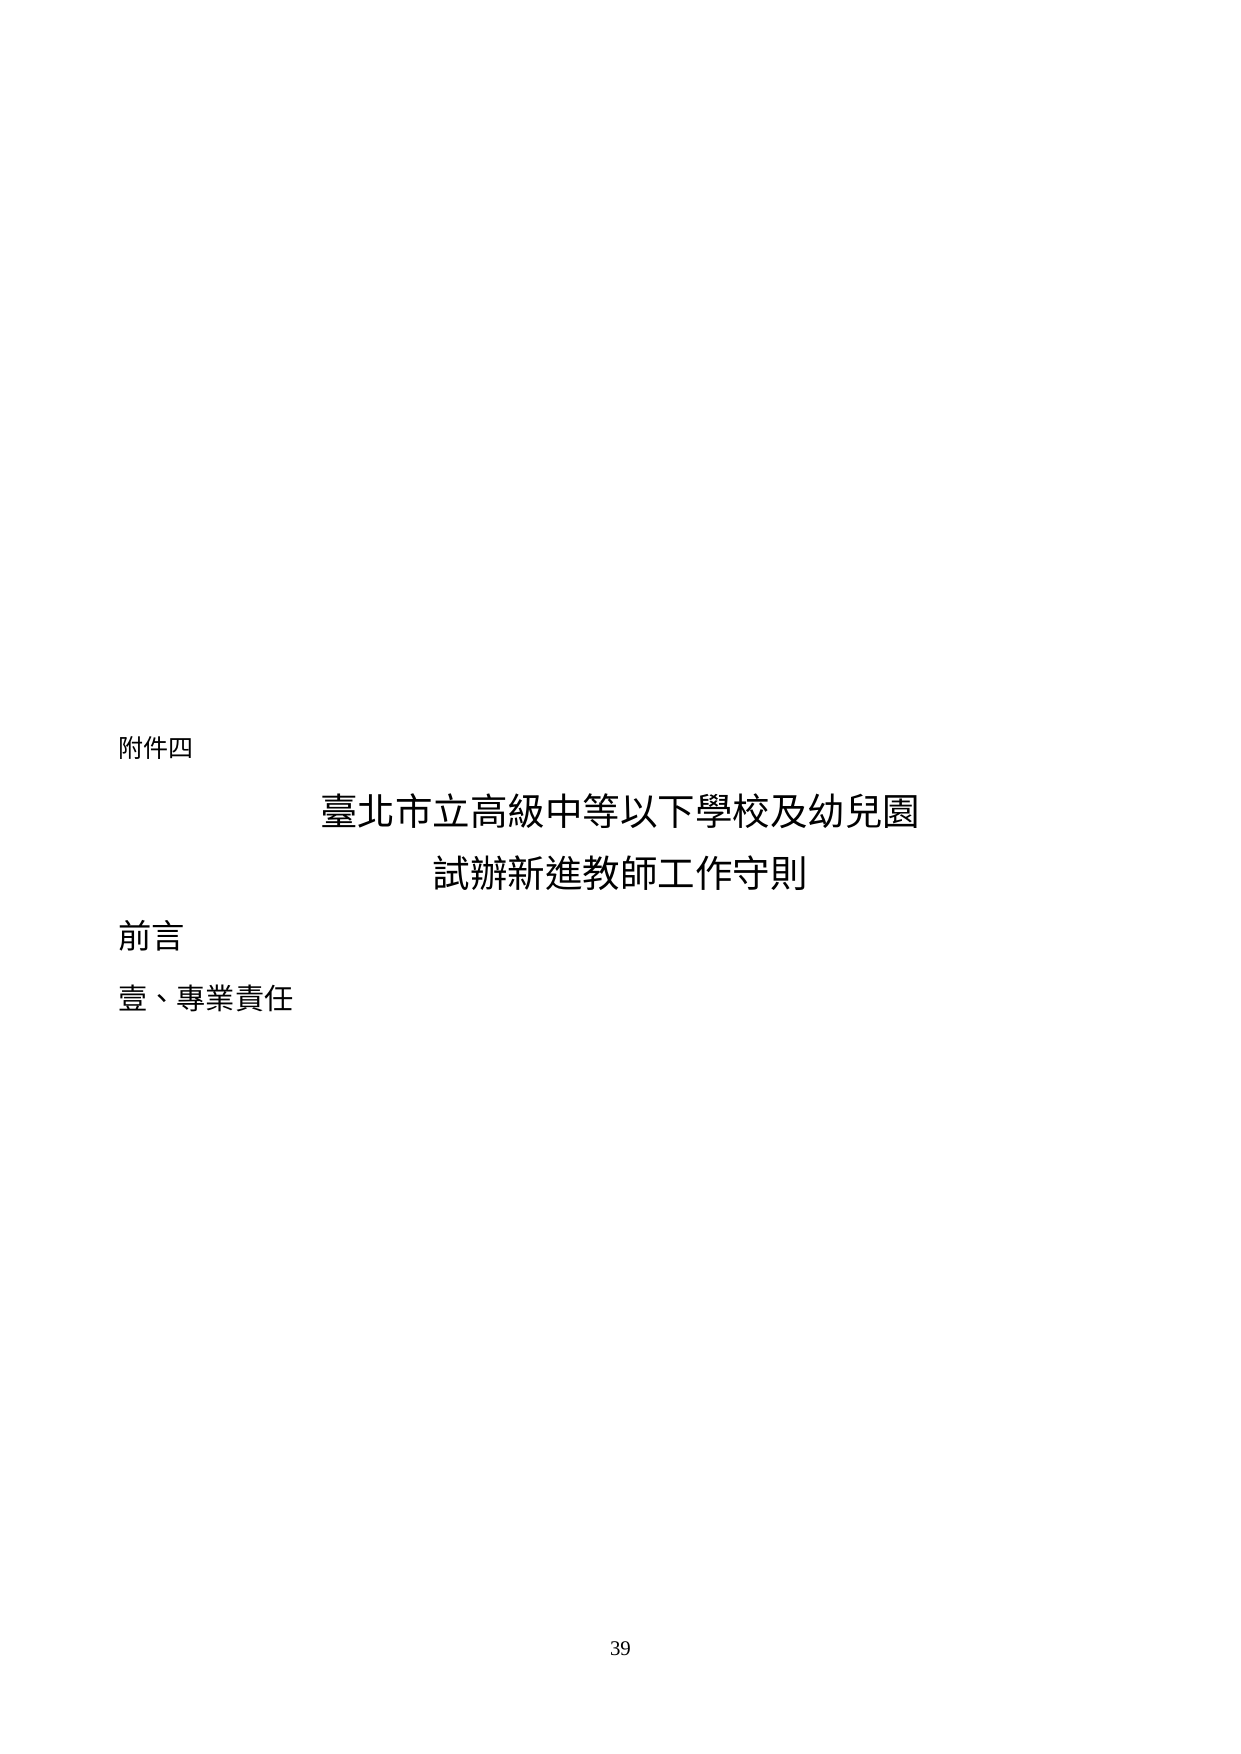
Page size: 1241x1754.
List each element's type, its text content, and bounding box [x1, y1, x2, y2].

text 臺北市立高級中等以下學校及幼兒園 [118, 767, 1122, 830]
text 前言 [118, 892, 1122, 955]
text 壹、專業責任 [118, 955, 1122, 1017]
text 試辦新進教師工作守則 [118, 830, 1122, 892]
text 附件四 [118, 705, 1122, 767]
